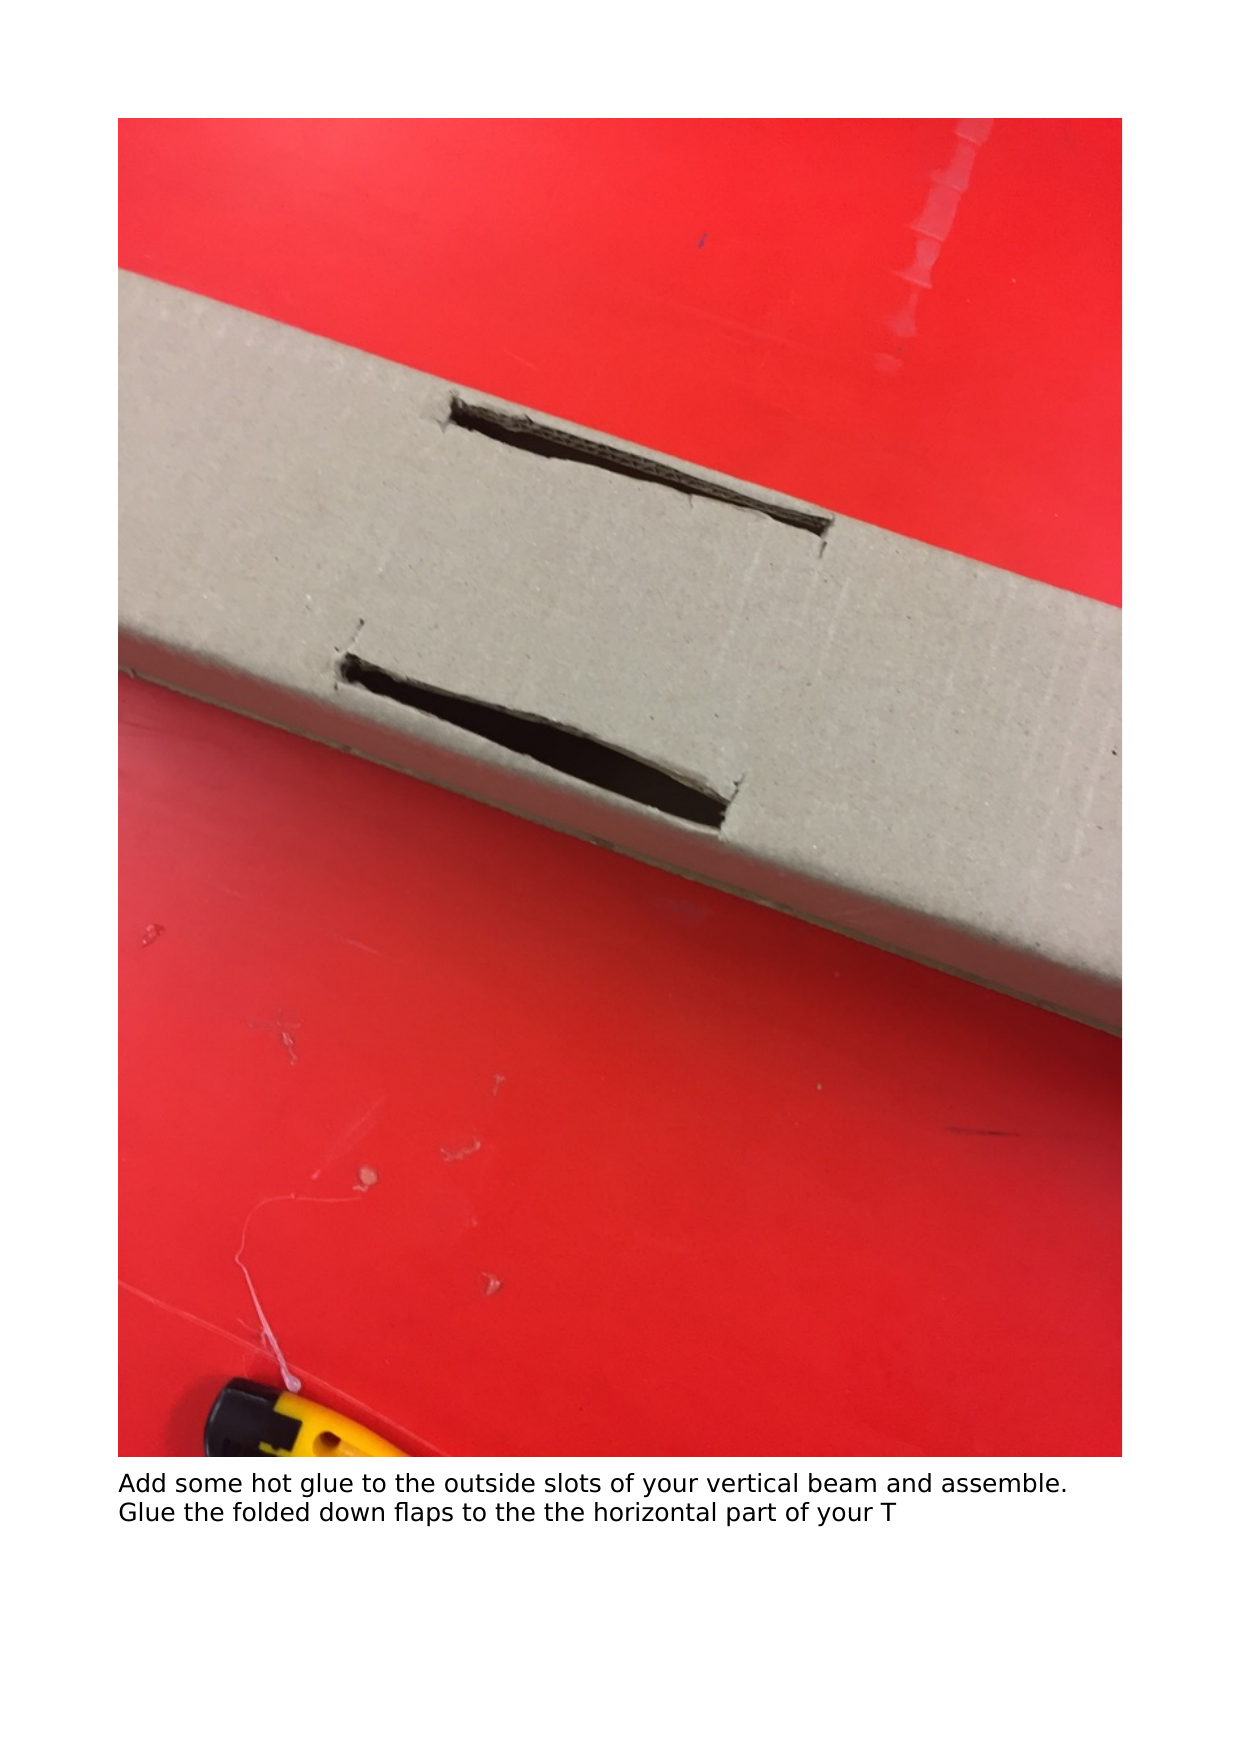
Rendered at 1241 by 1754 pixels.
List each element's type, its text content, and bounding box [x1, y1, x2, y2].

text Add some hot glue to the outside slots of your vertical beam and assemble. Glue the folded down flaps to the the horizontal part of your T [118, 1469, 1122, 1527]
picture [118, 118, 1123, 1457]
